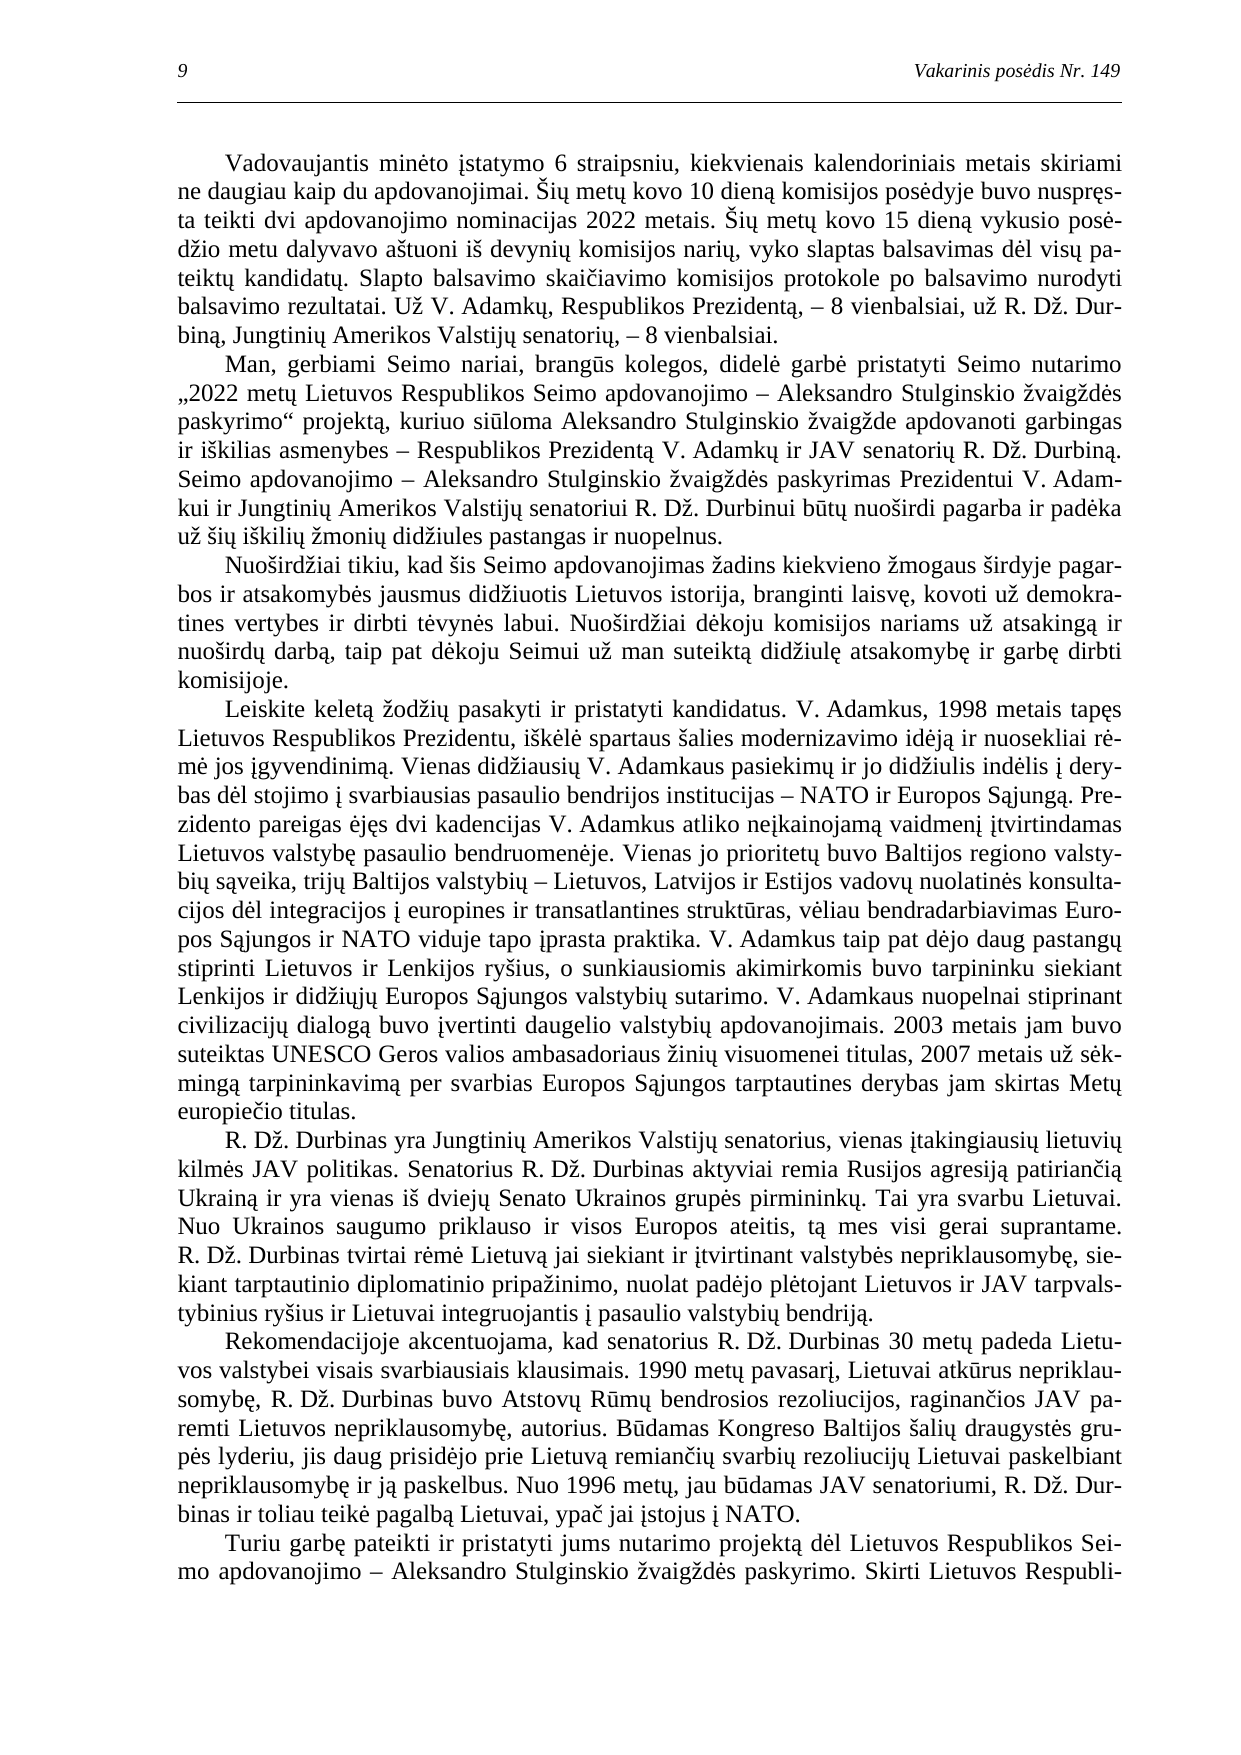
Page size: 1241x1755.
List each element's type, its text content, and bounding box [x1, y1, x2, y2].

text Leis­ki­te ke­le­tą žo­džių pa­sa­ky­ti ir pri­sta­ty­ti kan­di­da­tus. V. Adam­kus, 1998 me­tais ta­pęs Lie­tu­vos Res­pub­li­kos Pre­zi­den­tu, iš­kė­lė spar­taus ša­lies mo­der­ni­za­vi­mo idė­ją ir nuo­sek­liai rė­mė jos įgy­ven­di­ni­mą. Vie­nas di­džiau­sių V. Adam­kaus pa­sie­ki­mų ir jo di­džiu­lis in­dė­lis į de­ry­bas dėl sto­ji­mo į svar­biau­sias pa­sau­lio ben­dri­jos ins­ti­tu­ci­jas – NATO ir Eu­ro­pos Są­jun­gą. Pre­zi­den­to pa­rei­gas ėjęs dvi ka­den­ci­jas V. Adam­kus at­li­ko ne­įkai­no­ja­mą vaid­me­nį įtvir­tin­da­mas Lie­tu­vos vals­ty­bę pa­sau­lio ben­druo­me­nė­je. Vie­nas jo pri­ori­te­tų bu­vo Bal­ti­jos re­gio­no vals­ty­bių są­vei­ka, tri­jų Bal­ti­jos vals­ty­bių – Lie­tu­vos, Lat­vi­jos ir Es­ti­jos va­do­vų nuo­la­ti­nės kon­sul­ta­ci­jos dėl in­teg­ra­ci­jos į eu­ro­pi­nes ir trans­at­lan­ti­nes struk­tū­ras, vė­liau ben­dra­dar­bia­vi­mas Eu­ro­pos Są­jun­gos ir NATO vi­du­je ta­po įpras­ta prak­ti­ka. V. Adam­kus taip pat dė­jo daug pa­stan­gų stip­rin­ti Lie­tu­vos ir Len­ki­jos ry­šius, o sun­kiau­sio­mis aki­mir­ko­mis bu­vo tar­pi­nin­ku sie­kiant Len­ki­jos ir di­džių­jų Eu­ro­pos Są­jun­gos vals­ty­bių su­ta­ri­mo. V. Adam­kaus nuo­pel­nai stip­ri­nant ci­vi­li­za­ci­jų dia­lo­gą bu­vo įver­tin­ti dau­ge­lio vals­ty­bių ap­do­va­no­ji­mais. 2003 me­tais jam bu­vo su­teik­tas UNESCO Ge­ros va­lios am­ba­sa­do­riaus ži­nių vi­suo­me­nei ti­tu­las, 2007 me­tais už sėk­min­gą tar­pi­nin­ka­vi­mą per svar­bias Eu­ro­pos Są­jun­gos tarp­tau­ti­nes de­ry­bas jam skir­tas Me­tų eu­ro­pie­čio ti­tu­las. [177, 694, 1122, 1125]
text Tu­riu gar­bę pa­teik­ti ir pri­sta­ty­ti jums nu­ta­ri­mo pro­jek­tą dėl Lie­tu­vos Res­pub­li­kos Sei­mo ap­do­va­no­ji­mo – Alek­san­dro Stul­gins­kio žvaigž­dės pa­sky­ri­mo. Skir­ti Lie­tu­vos Res­pub­li­ [177, 1528, 1122, 1585]
text Re­ko­men­da­ci­jo­je ak­cen­tuo­ja­ma, kad se­na­to­rius R. Dž. Dur­bi­nas 30 me­tų pa­de­da Lie­tu­vos vals­ty­bei vi­sais svar­biau­siais klau­si­mais. 1990 me­tų pa­va­sa­rį, Lie­tu­vai at­kū­rus ne­pri­klau­so­my­bę, R. Dž. Dur­bi­nas bu­vo At­sto­vų Rū­mų ben­dro­sios re­zo­liu­ci­jos, ra­gi­nan­čios JAV pa­rem­ti Lie­tu­vos ne­pri­klau­so­my­bę, au­to­rius. Bū­da­mas Kon­gre­so Bal­ti­jos ša­lių drau­gys­tės gru­pės ly­de­riu, jis daug pri­si­dė­jo prie Lie­tu­vą re­mian­čių svar­bių re­zo­liu­ci­jų Lie­tu­vai pa­skel­biant ne­pri­klau­so­my­bę ir ją pa­skel­bus. Nuo 1996 me­tų, jau bū­da­mas JAV se­na­to­riu­mi, R. Dž. Dur­bi­nas ir to­liau tei­kė pa­gal­bą Lie­tu­vai, ypač jai įsto­jus į NATO. [177, 1326, 1122, 1528]
text Man, ger­bia­mi Sei­mo na­riai, bran­gūs ko­le­gos, di­de­lė gar­bė pri­sta­ty­ti Sei­mo nu­ta­ri­mo „2022 me­tų Lie­tu­vos Res­pub­li­kos Sei­mo ap­do­va­no­ji­mo – Alek­san­dro Stul­gins­kio žvaigž­dės pa­sky­ri­mo“ pro­jek­tą, ku­riuo siū­lo­ma Alek­san­dro Stul­gins­kio žvaigž­de ap­do­va­no­ti gar­bin­gas ir iš­ki­lias as­me­ny­bes – Res­pub­li­kos Pre­zi­den­tą V. Adam­kų ir JAV se­na­to­rių R. Dž. Dur­bi­ną. Sei­mo ap­do­va­no­ji­mo – Alek­san­dro Stul­gins­kio žvaigž­dės pa­sky­ri­mas Pre­zi­den­tui V. Adam­kui ir Jung­ti­nių Ame­ri­kos Vals­ti­jų se­na­to­riui R. Dž. Dur­bi­nui bū­tų nuo­šir­di pa­gar­ba ir pa­dė­ka už šių iš­ki­lių žmo­nių di­džiu­les pa­stan­gas ir nuo­pel­nus. [177, 349, 1122, 550]
text Va­do­vau­jan­tis mi­nė­to įsta­ty­mo 6 straips­niu, kiek­vie­nais ka­len­do­ri­niais me­tais ski­ria­mi ne dau­giau kaip du ap­do­va­no­ji­mai. Šių me­tų ko­vo 10 die­ną ko­mi­si­jos po­sė­dy­je bu­vo nu­spręs­ta teik­ti dvi ap­do­va­no­ji­mo no­mi­na­ci­jas 2022 me­tais. Šių me­tų ko­vo 15 die­ną vy­ku­sio po­sė­džio me­tu da­ly­va­vo aš­tuo­ni iš de­vy­nių ko­mi­si­jos na­rių, vy­ko slap­tas bal­sa­vi­mas dėl vi­sų pa­teik­tų kan­di­da­tų. Slap­to bal­sa­vi­mo skai­čia­vi­mo ko­mi­si­jos pro­to­ko­le po bal­sa­vi­mo nu­ro­dy­ti bal­sa­vi­mo re­zul­ta­tai. Už V. Adam­kų, Res­pub­li­kos Pre­zi­den­tą, – 8 vien­bal­siai, už R. Dž. Dur­bi­ną, Jung­ti­nių Ame­ri­kos Vals­ti­jų se­na­to­rių, – 8 vien­bal­siai. [177, 148, 1122, 349]
text R. Dž. Dur­bi­nas yra Jung­ti­nių Ame­ri­kos Vals­ti­jų se­na­to­rius, vie­nas įta­kin­giau­sių lie­tu­vių kil­mės JAV po­li­ti­kas. Se­na­to­rius R. Dž. Dur­bi­nas ak­ty­viai re­mia Ru­si­jos ag­re­si­ją pa­ti­rian­čią Uk­rai­ną ir yra vie­nas iš dvie­jų Se­na­to Uk­rai­nos gru­pės pir­mi­nin­kų. Tai yra svar­bu Lie­tu­vai. Nuo Uk­rai­nos sau­gu­mo pri­klau­so ir vi­sos Eu­ro­pos at­ei­tis, tą mes vi­si ge­rai su­pran­ta­me. R. Dž. Dur­bi­nas tvir­tai rė­mė Lie­tu­vą jai sie­kiant ir įtvir­ti­nant vals­ty­bės ne­pri­klau­so­my­bę, sie­kiant tarp­tau­ti­nio di­plo­ma­ti­nio pri­pa­ži­ni­mo, nuo­lat pa­dė­jo plė­to­jant Lie­tu­vos ir JAV tarp­vals­ty­bi­nius ry­šius ir Lie­tu­vai in­teg­ruo­jan­tis į pa­sau­lio vals­ty­bių ben­dri­ją. [177, 1125, 1122, 1326]
text Nuo­šir­džiai ti­kiu, kad šis Sei­mo ap­do­va­no­ji­mas ža­dins kiek­vie­no žmo­gaus šir­dy­je pa­gar­bos ir at­sa­ko­my­bės jaus­mus di­džiuo­tis Lie­tu­vos is­to­ri­ja, bran­gin­ti lais­vę, ko­vo­ti už de­mo­kra­tines ver­ty­bes ir dirb­ti tė­vy­nės la­bui. Nuo­šir­džiai dė­ko­ju ko­mi­si­jos na­riams už at­sa­kin­gą ir nuo­šir­dų dar­bą, taip pat dė­ko­ju Sei­mui už man su­teik­tą di­džiu­lę at­sa­ko­my­bę ir gar­bę dirb­ti ko­mi­si­jo­je. [177, 550, 1122, 694]
